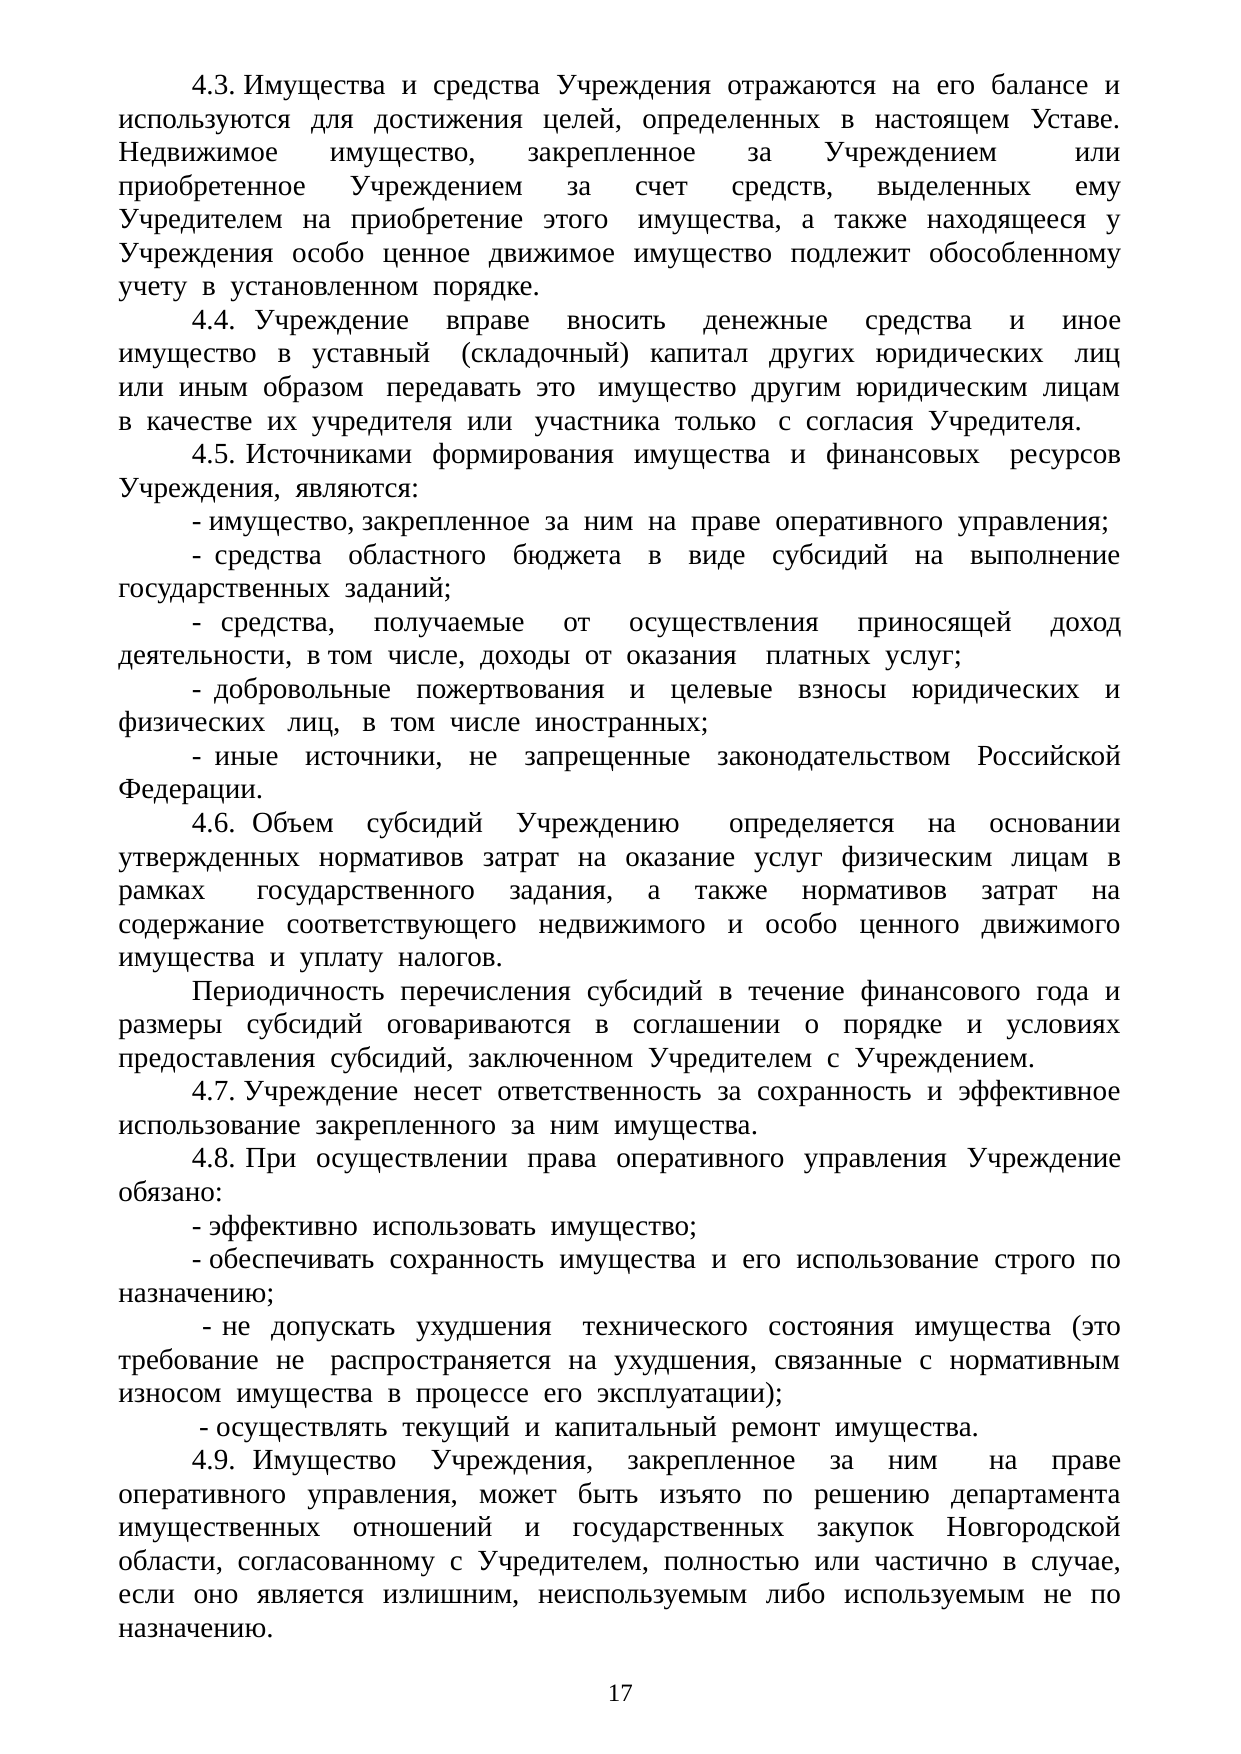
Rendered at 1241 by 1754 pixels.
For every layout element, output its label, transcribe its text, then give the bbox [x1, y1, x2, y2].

text - средства областного бюджета в виде субсидий на выполнение государственных заданий; [118, 537, 1122, 604]
text - средства, получаемые от осуществления приносящей доход деятельности, в том числе, доходы от оказания платных услуг; [118, 604, 1122, 671]
text - обеспечивать сохранность имущества и его использование строго по назначению; [118, 1241, 1122, 1308]
text 4.7. Учреждение несет ответственность за сохранность и эффективное использование закрепленного за ним имущества. [118, 1073, 1122, 1141]
text Периодичность перечисления субсидий в течение финансового года и размеры субсидий оговариваются в соглашении о порядке и условиях предоставления субсидий, заключенном Учредителем с Учреждением. [118, 973, 1122, 1073]
text 4.6. Объем субсидий Учреждению определяется на основании утвержденных нормативов затрат на оказание услуг физическим лицам в рамках государственного задания, а также нормативов затрат на содержание соответствующего недвижимого и особо ценного движимого имущества и уплату налогов. [118, 805, 1122, 973]
text - эффективно использовать имущество; [118, 1208, 1122, 1241]
text 4.9. Имущество Учреждения, закрепленное за ним на праве оперативного управления, может быть изъято по решению департамента имущественных отношений и государственных закупок Новгородской области, согласованному с Учредителем, полностью или частично в случае, если оно является излишним, неиспользуемым либо используемым не по назначению. [118, 1442, 1122, 1644]
text 4.4. Учреждение вправе вносить денежные средства и иное имущество в уставный (складочный) капитал других юридических лиц или иным образом передавать это имущество другим юридическим лицам в качестве их учредителя или участника только с согласия Учредителя. [118, 302, 1122, 436]
text 4.5. Источниками формирования имущества и финансовых ресурсов Учреждения, являются: [118, 436, 1122, 503]
text - добровольные пожертвования и целевые взносы юридических и физических лиц, в том числе иностранных; [118, 671, 1122, 738]
text - не допускать ухудшения технического состояния имущества (это требование не распространяется на ухудшения, связанные с нормативным износом имущества в процессе его эксплуатации); [118, 1308, 1122, 1409]
text - иные источники, не запрещенные законодательством Российской Федерации. [118, 738, 1122, 805]
text 4.3. Имущества и средства Учреждения отражаются на его балансе и используются для достижения целей, определенных в настоящем Уставе. Недвижимое имущество, закрепленное за Учреждением или приобретенное Учреждением за счет средств, выделенных ему Учредителем на приобретение этого имущества, а также находящееся у Учреждения особо ценное движимое имущество подлежит обособленному учету в установленном порядке. [118, 67, 1122, 302]
text - осуществлять текущий и капитальный ремонт имущества. [118, 1409, 1122, 1442]
text - имущество, закрепленное за ним на праве оперативного управления; [118, 503, 1122, 537]
text 4.8. При осуществлении права оперативного управления Учреждение обязано: [118, 1141, 1122, 1208]
